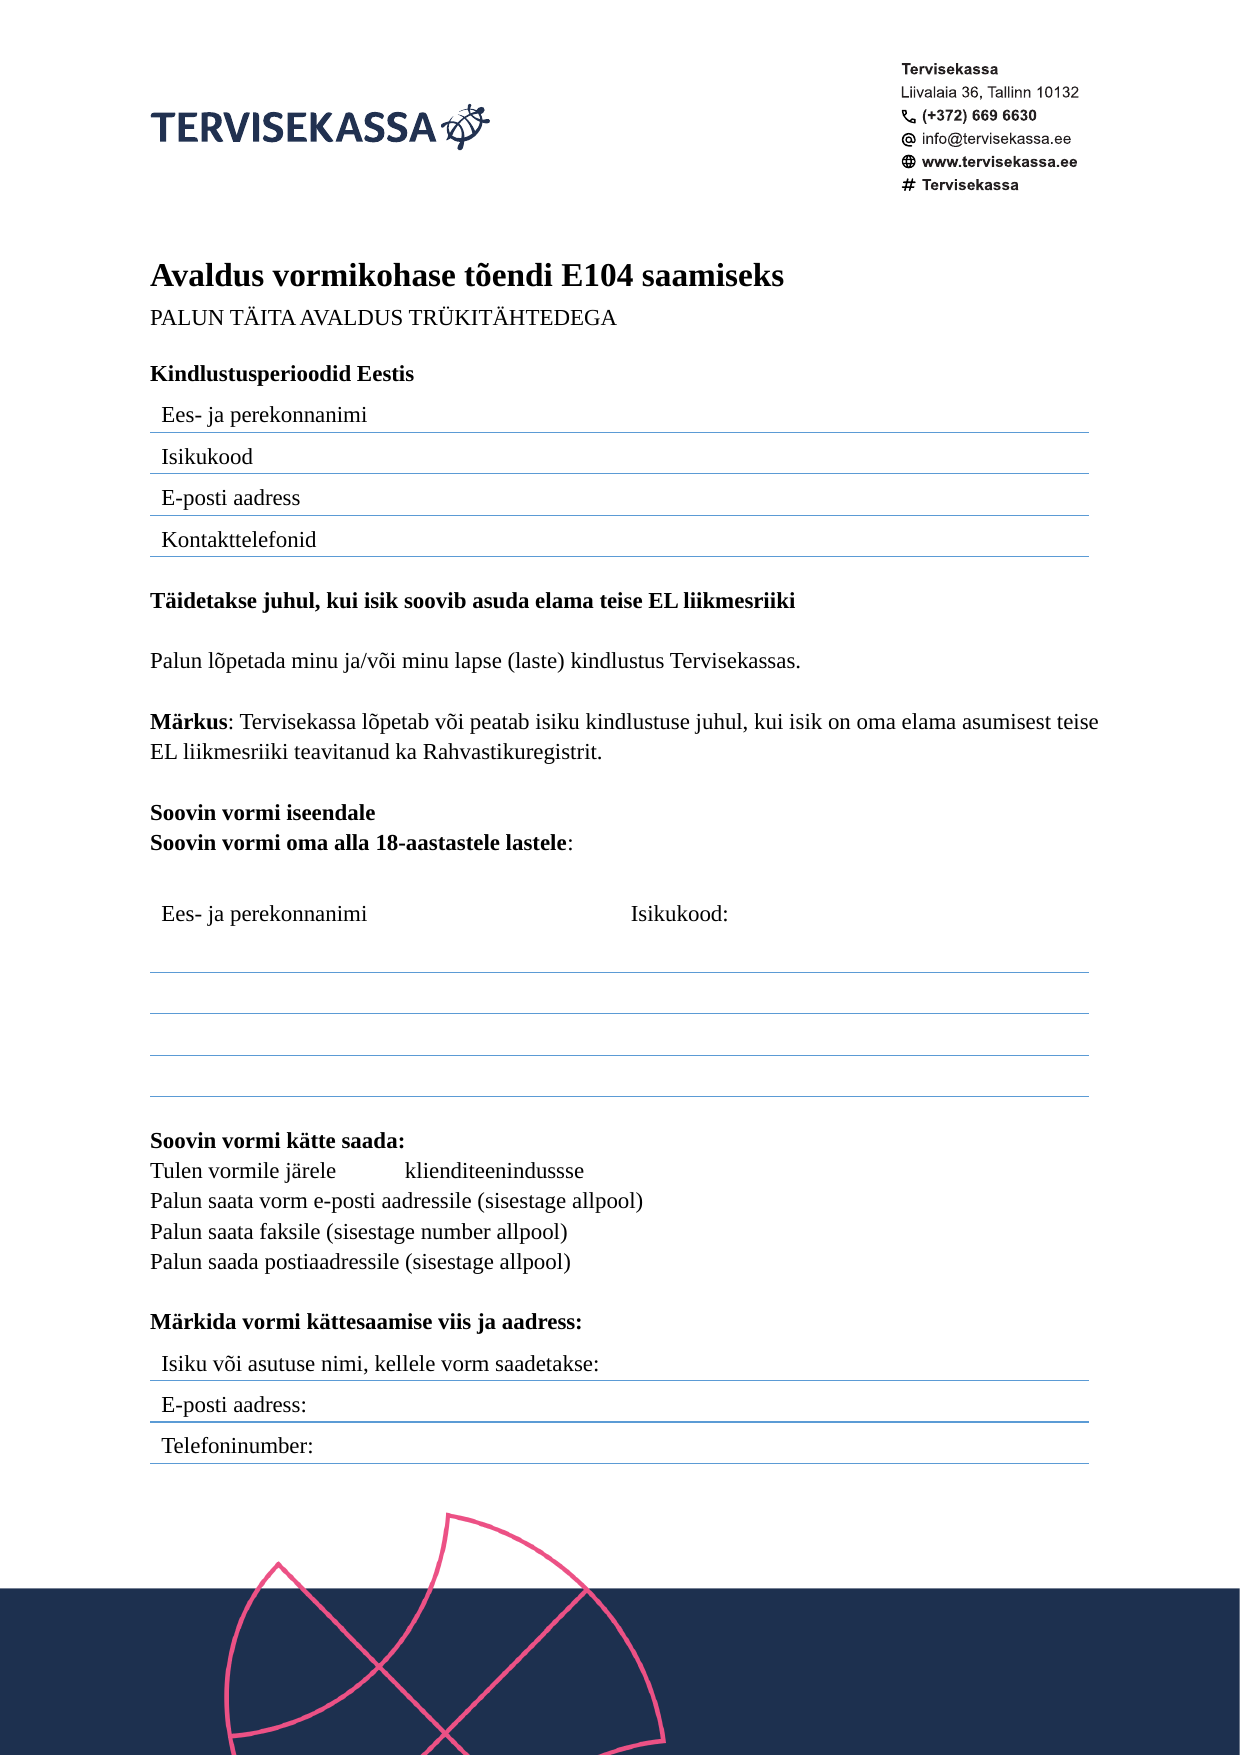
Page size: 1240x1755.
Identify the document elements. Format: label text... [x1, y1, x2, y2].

text PALUN TÄITA AVALDUS TRÜKITÄHTEDEGA [150, 304, 1121, 330]
table_cell [150, 1056, 619, 1096]
table_cell [619, 1423, 1088, 1463]
text Palun saada postiaadressile (sisestage allpool) [150, 1248, 1121, 1274]
table_header Isiku või asutuse nimi, kellele vorm saadetakse: [150, 1339, 619, 1380]
table_header Ees- ja perekonnanimi [150, 390, 386, 432]
text Palun saata vorm e-posti aadressile (sisestage allpool) [150, 1188, 1121, 1214]
table_cell [150, 1464, 619, 1494]
table_cell [619, 1056, 1088, 1096]
text Soovin vormi iseendale [150, 798, 1121, 825]
table_cell [150, 931, 619, 972]
table_cell Telefoninumber: [150, 1423, 619, 1463]
text Palun lõpetada minu ja/või minu lapse (laste) kindlustus Tervisekassas. [150, 647, 1121, 674]
table_header Isikukood: [619, 889, 1088, 931]
text Soovin vormi kätte saada: [150, 1127, 1121, 1153]
table_cell [386, 474, 1088, 514]
table_cell [619, 973, 1088, 1013]
text Märkida vormi kättesaamise viis ja aadress: [150, 1308, 1121, 1335]
table_cell Isikukood [150, 433, 386, 473]
text Täidetakse juhul, kui isik soovib asuda elama teise EL liikmesriiki [150, 587, 1121, 613]
table_header [619, 1339, 1088, 1380]
table_cell [150, 1014, 619, 1054]
table_cell [386, 433, 1088, 473]
table_cell Kontakttelefonid [150, 516, 386, 556]
table_cell [150, 973, 619, 1013]
table_header Ees- ja perekonnanimi [150, 889, 619, 931]
text Kindlustusperioodid Eestis [150, 360, 1121, 387]
text Tulen vormile järele klienditeenindussse [150, 1157, 1121, 1184]
table_cell [619, 931, 1088, 972]
text Soovin vormi oma alla 18-aastastele lastele: [150, 829, 1121, 855]
table_cell E-posti aadress [150, 474, 386, 514]
text Märkus: Tervisekassa lõpetab või peatab isiku kindlustuse juhul, kui isik on oma elama asumisest teise EL liikmesriiki teavitanud ka Rahvastikuregistrit. [150, 708, 1121, 764]
table_cell [619, 1464, 1088, 1494]
table_cell E-posti aadress: [150, 1381, 619, 1421]
table_cell [619, 1014, 1088, 1054]
table_header [386, 390, 1088, 432]
text Palun saata faksile (sisestage number allpool) [150, 1218, 1121, 1244]
table_cell [386, 516, 1088, 556]
text Avaldus vormikohase tõendi E104 saamiseks [150, 255, 1121, 293]
table_cell [619, 1381, 1088, 1421]
